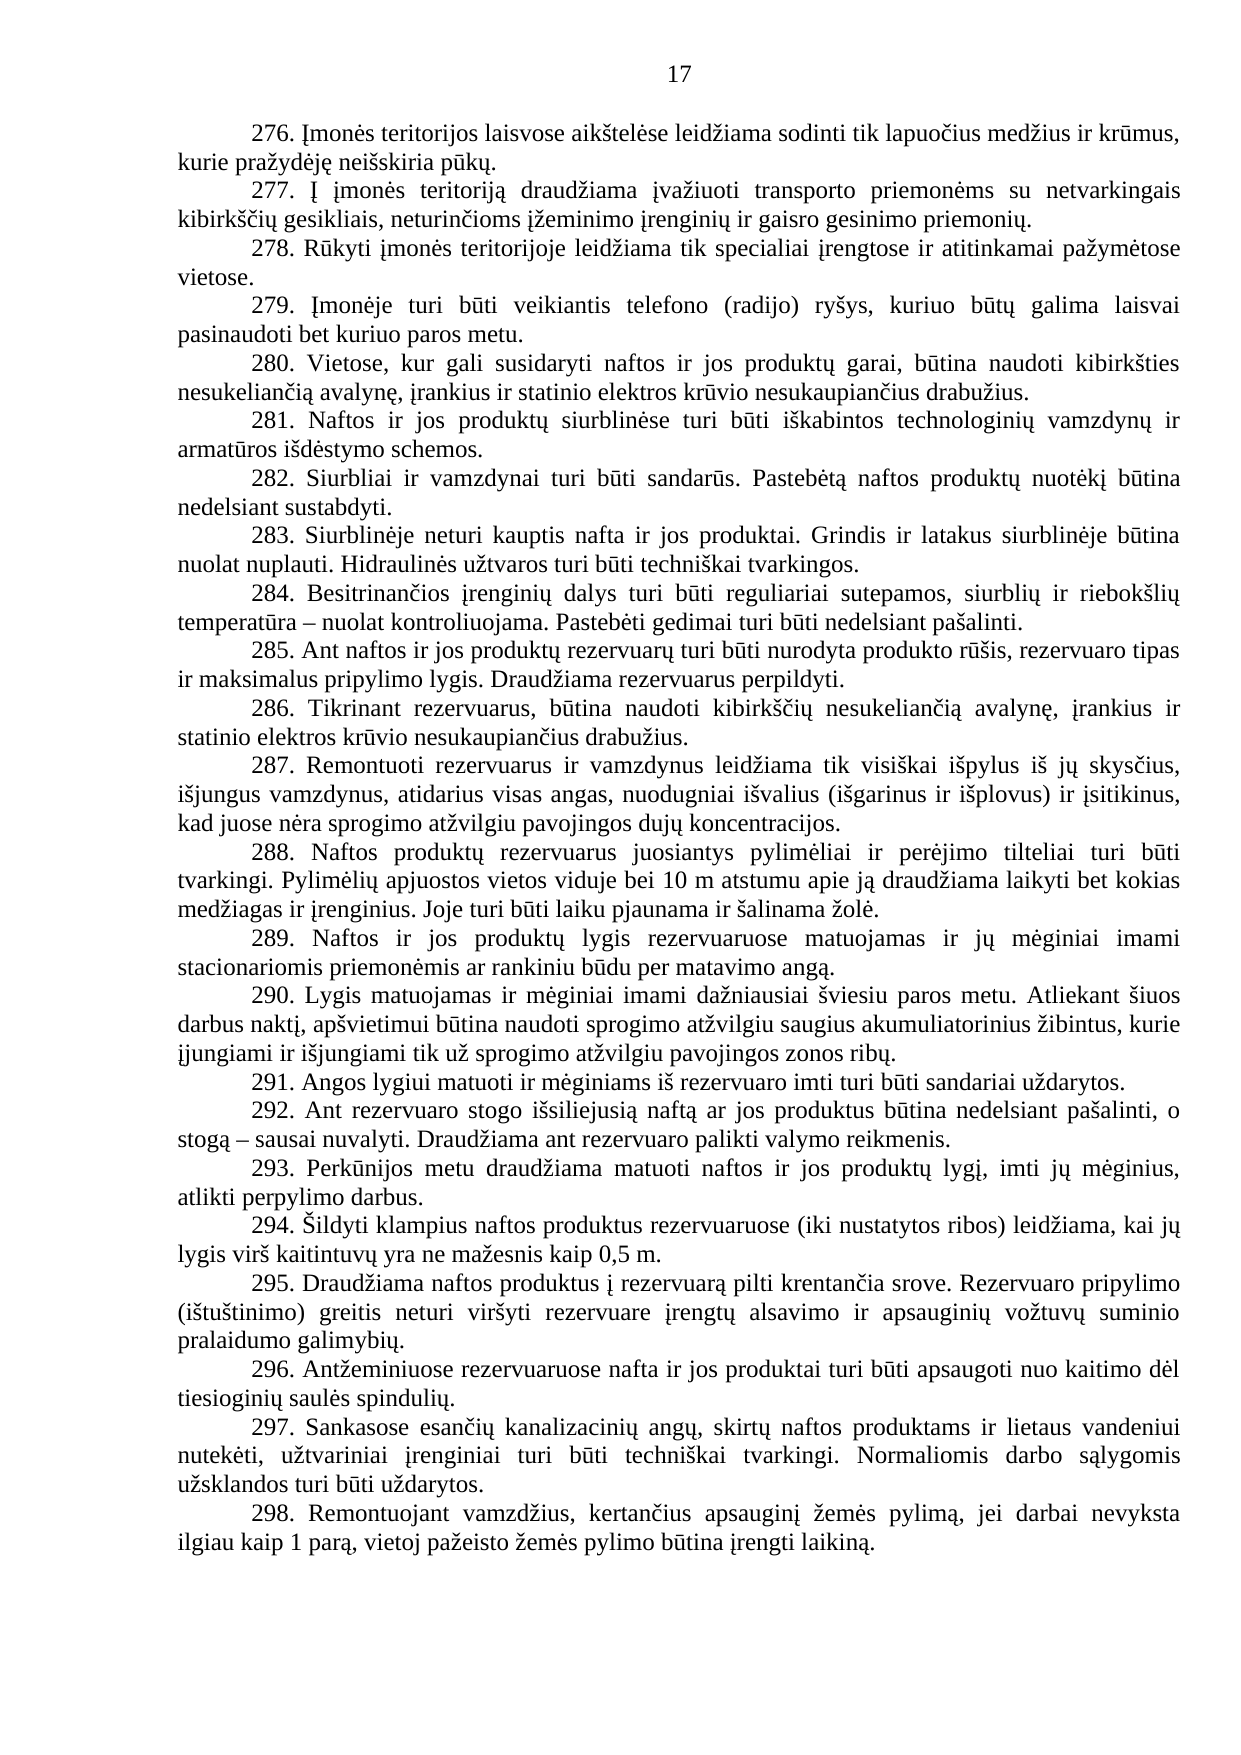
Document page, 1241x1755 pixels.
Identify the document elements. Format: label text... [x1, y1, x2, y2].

text 278. Rūkyti įmonės teritorijoje leidžiama tik specialiai įrengtose ir atitinkamai pažymėtose vietose. [177, 233, 1181, 291]
text 298. Remontuojant vamzdžius, kertančius apsauginį žemės pylimą, jei darbai nevyksta ilgiau kaip 1 parą, vietoj pažeisto žemės pylimo būtina įrengti laikiną. [177, 1498, 1181, 1556]
text 294. Šildyti klampius naftos produktus rezervuaruose (iki nustatytos ribos) leidžiama, kai jų lygis virš kaitintuvų yra ne mažesnis kaip 0,5 m. [177, 1211, 1181, 1268]
text 287. Remontuoti rezervuarus ir vamzdynus leidžiama tik visiškai išpylus iš jų skysčius, išjungus vamzdynus, atidarius visas angas, nuodugniai išvalius (išgarinus ir išplovus) ir įsitikinus, kad juose nėra sprogimo atžvilgiu pavojingos dujų koncentracijos. [177, 751, 1181, 837]
text 289. Naftos ir jos produktų lygis rezervuaruose matuojamas ir jų mėginiai imami stacionariomis priemonėmis ar rankiniu būdu per matavimo angą. [177, 923, 1181, 981]
text 279. Įmonėje turi būti veikiantis telefono (radijo) ryšys, kuriuo būtų galima laisvai pasinaudoti bet kuriuo paros metu. [177, 291, 1181, 348]
text 283. Siurblinėje neturi kauptis nafta ir jos produktai. Grindis ir latakus siurblinėje būtina nuolat nuplauti. Hidraulinės užtvaros turi būti techniškai tvarkingos. [177, 521, 1181, 578]
text 295. Draudžiama naftos produktus į rezervuarą pilti krentančia srove. Rezervuaro pripylimo (ištuštinimo) greitis neturi viršyti rezervuare įrengtų alsavimo ir apsauginių vožtuvų suminio pralaidumo galimybių. [177, 1268, 1181, 1354]
text 288. Naftos produktų rezervuarus juosiantys pylimėliai ir perėjimo tilteliai turi būti tvarkingi. Pylimėlių apjuostos vietos viduje bei 10 m atstumu apie ją draudžiama laikyti bet kokias medžiagas ir įrenginius. Joje turi būti laiku pjaunama ir šalinama žolė. [177, 837, 1181, 923]
text 290. Lygis matuojamas ir mėginiai imami dažniausiai šviesiu paros metu. Atliekant šiuos darbus naktį, apšvietimui būtina naudoti sprogimo atžvilgiu saugius akumuliatorinius žibintus, kurie įjungiami ir išjungiami tik už sprogimo atžvilgiu pavojingos zonos ribų. [177, 981, 1181, 1067]
text 286. Tikrinant rezervuarus, būtina naudoti kibirkščių nesukeliančią avalynę, įrankius ir statinio elektros krūvio nesukaupiančius drabužius. [177, 693, 1181, 751]
text 277. Į įmonės teritoriją draudžiama įvažiuoti transporto priemonėms su netvarkingais kibirkščių gesikliais, neturinčioms įžeminimo įrenginių ir gaisro gesinimo priemonių. [177, 176, 1181, 233]
text 280. Vietose, kur gali susidaryti naftos ir jos produktų garai, būtina naudoti kibirkšties nesukeliančią avalynę, įrankius ir statinio elektros krūvio nesukaupiančius drabužius. [177, 348, 1181, 406]
text 297. Sankasose esančių kanalizacinių angų, skirtų naftos produktams ir lietaus vandeniui nutekėti, užtvariniai įrenginiai turi būti techniškai tvarkingi. Normaliomis darbo sąlygomis užsklandos turi būti uždarytos. [177, 1412, 1181, 1498]
text 276. Įmonės teritorijos laisvose aikštelėse leidžiama sodinti tik lapuočius medžius ir krūmus, kurie pražydėję neišskiria pūkų. [177, 118, 1181, 176]
text 282. Siurbliai ir vamzdynai turi būti sandarūs. Pastebėtą naftos produktų nuotėkį būtina nedelsiant sustabdyti. [177, 463, 1181, 521]
text 284. Besitrinančios įrenginių dalys turi būti reguliariai sutepamos, siurblių ir riebokšlių temperatūra – nuolat kontroliuojama. Pastebėti gedimai turi būti nedelsiant pašalinti. [177, 578, 1181, 636]
text 281. Naftos ir jos produktų siurblinėse turi būti iškabintos technologinių vamzdynų ir armatūros išdėstymo schemos. [177, 406, 1181, 463]
text 296. Antžeminiuose rezervuaruose nafta ir jos produktai turi būti apsaugoti nuo kaitimo dėl tiesioginių saulės spindulių. [177, 1354, 1181, 1412]
text 292. Ant rezervuaro stogo išsiliejusią naftą ar jos produktus būtina nedelsiant pašalinti, o stogą – sausai nuvalyti. Draudžiama ant rezervuaro palikti valymo reikmenis. [177, 1096, 1181, 1153]
text 293. Perkūnijos metu draudžiama matuoti naftos ir jos produktų lygį, imti jų mėginius, atlikti perpylimo darbus. [177, 1153, 1181, 1211]
text 285. Ant naftos ir jos produktų rezervuarų turi būti nurodyta produkto rūšis, rezervuaro tipas ir maksimalus pripylimo lygis. Draudžiama rezervuarus perpildyti. [177, 636, 1181, 693]
text 291. Angos lygiui matuoti ir mėginiams iš rezervuaro imti turi būti sandariai uždarytos. [177, 1067, 1181, 1096]
